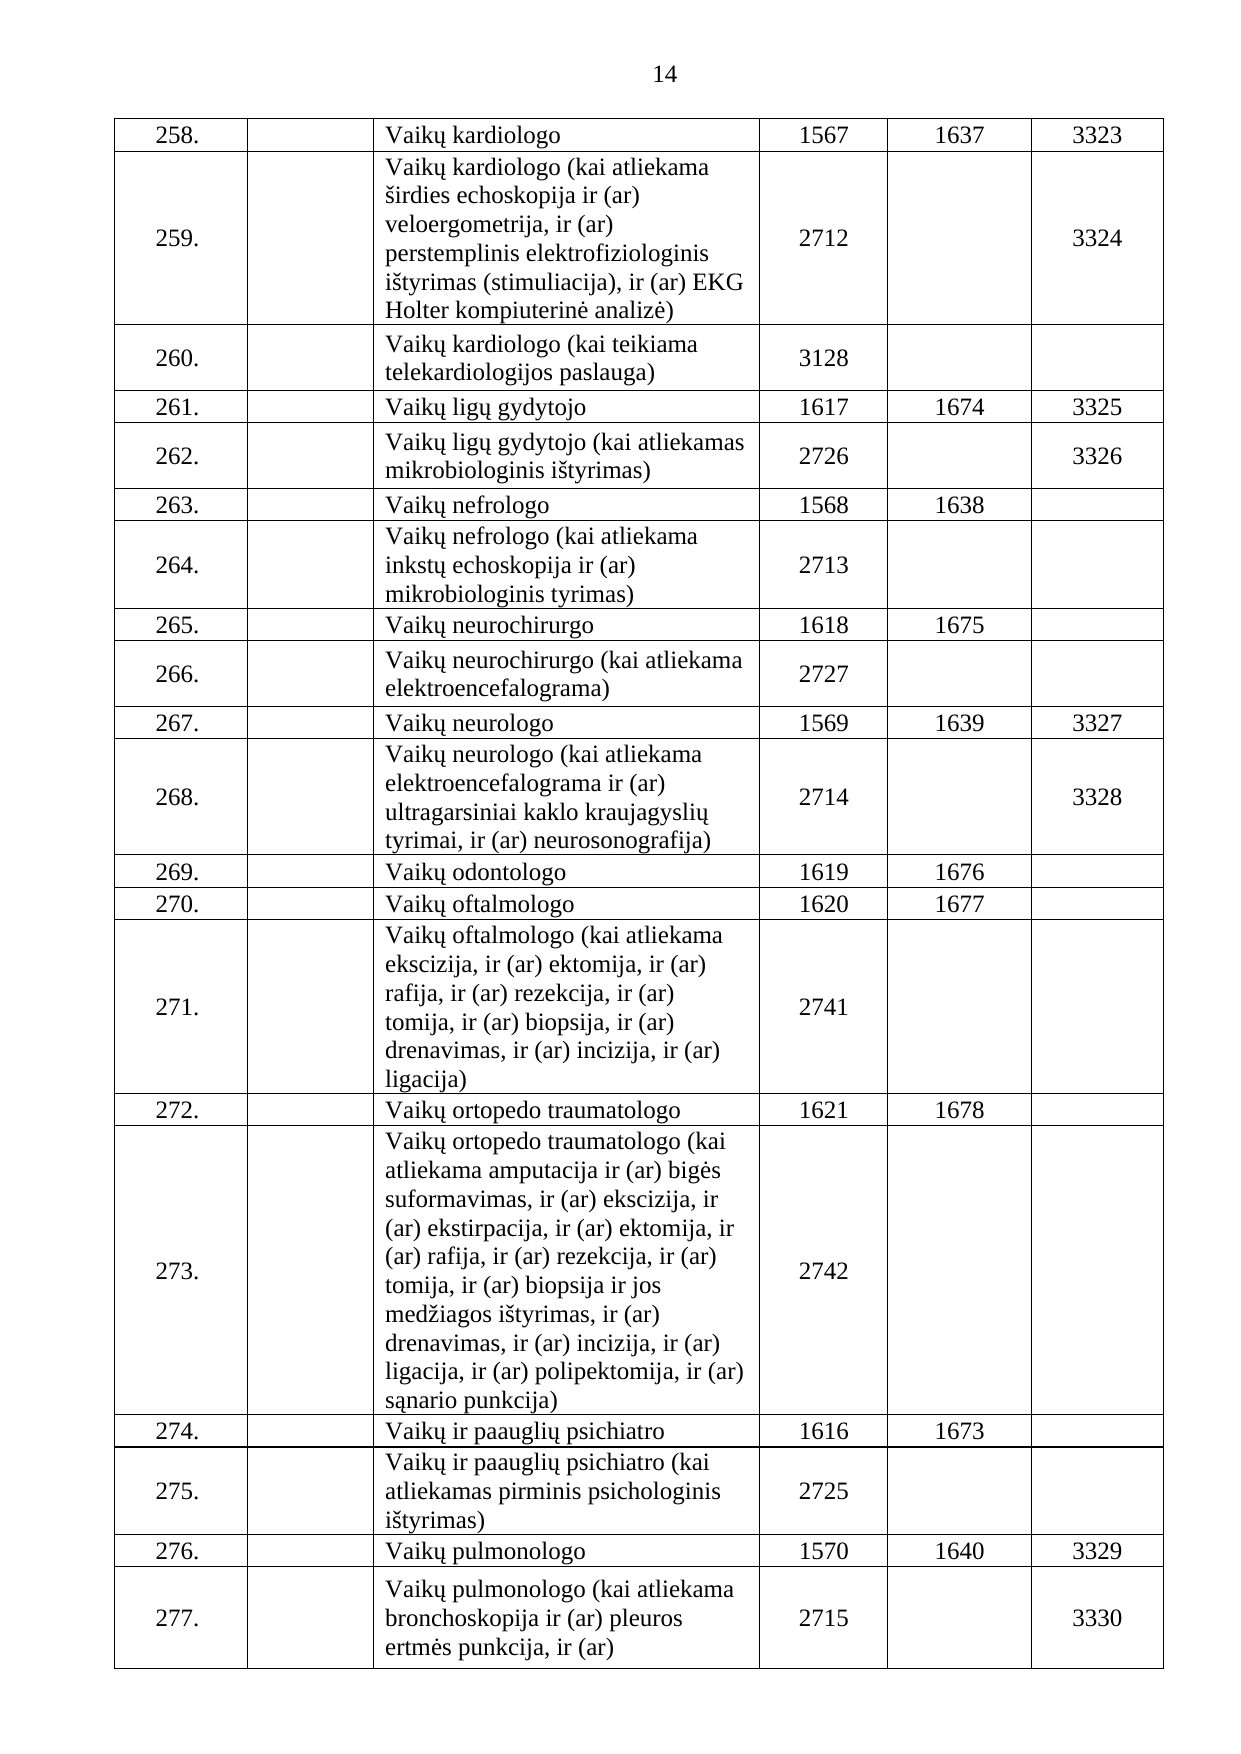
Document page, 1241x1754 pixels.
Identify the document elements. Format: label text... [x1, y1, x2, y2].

table_cell Vaikų kardiologo [374, 119, 759, 151]
table_cell [888, 739, 1031, 854]
table_cell [888, 423, 1031, 488]
table_cell [248, 739, 373, 854]
table_cell [1032, 521, 1163, 608]
table_cell Vaikų nefrologo (kai atliekama inkstų echoskopija ir (ar) mikrobiologinis tyrimas) [374, 521, 759, 608]
table_cell Vaikų oftalmologo (kai atliekama ekscizija, ir (ar) ektomija, ir (ar) rafija, ir (ar) rezekcija, ir (ar) tomija, ir (ar) biopsija, ir (ar) drenavimas, ir (ar) incizija, ir (ar) ligacija) [374, 920, 759, 1093]
table_cell 1637 [888, 119, 1031, 151]
table_cell 1674 [888, 391, 1031, 422]
table_cell 1677 [888, 888, 1031, 919]
table_cell 266. [115, 641, 247, 706]
table_cell 3128 [760, 325, 887, 390]
table_cell 1621 [760, 1094, 887, 1125]
table_cell [888, 521, 1031, 608]
table_cell [248, 609, 373, 640]
table_cell [1032, 920, 1163, 1093]
table_cell 1673 [888, 1415, 1031, 1446]
table_cell Vaikų neurologo [374, 707, 759, 738]
table_cell 258. [115, 119, 247, 151]
table_cell [1032, 489, 1163, 520]
table_cell [248, 855, 373, 887]
table_cell Vaikų ortopedo traumatologo (kai atliekama amputacija ir (ar) bigės suformavimas, ir (ar) ekscizija, ir (ar) ekstirpacija, ir (ar) ektomija, ir (ar) rafija, ir (ar) rezekcija, ir (ar) tomija, ir (ar) biopsija ir jos medžiagos ištyrimas, ir (ar) drenavimas, ir (ar) incizija, ir (ar) ligacija, ir (ar) polipektomija, ir (ar) sąnario punkcija) [374, 1126, 759, 1414]
table_cell 1567 [760, 119, 887, 151]
table_cell 1639 [888, 707, 1031, 738]
table_cell 1616 [760, 1415, 887, 1446]
table_cell 1618 [760, 609, 887, 640]
table_cell 3325 [1032, 391, 1163, 422]
table_cell 1640 [888, 1535, 1031, 1566]
table_cell [248, 152, 373, 324]
table_cell 1678 [888, 1094, 1031, 1125]
table_cell 262. [115, 423, 247, 488]
table_cell [888, 1567, 1031, 1667]
table_cell 3327 [1032, 707, 1163, 738]
table_cell 3330 [1032, 1567, 1163, 1667]
table_cell [888, 920, 1031, 1093]
table_cell [248, 325, 373, 390]
table_cell 2727 [760, 641, 887, 706]
table_cell Vaikų ir paauglių psichiatro (kai atliekamas pirminis psichologinis ištyrimas) [374, 1448, 759, 1534]
table_cell [888, 641, 1031, 706]
table_cell [248, 119, 373, 151]
table_cell [248, 391, 373, 422]
table_cell 1620 [760, 888, 887, 919]
table_cell 1568 [760, 489, 887, 520]
table_cell [248, 920, 373, 1093]
table_cell [1032, 1094, 1163, 1125]
table_cell Vaikų pulmonologo [374, 1535, 759, 1566]
table_cell 274. [115, 1415, 247, 1446]
table_cell [1032, 609, 1163, 640]
table_cell Vaikų neurologo (kai atliekama elektroencefalograma ir (ar) ultragarsiniai kaklo kraujagyslių tyrimai, ir (ar) neurosonografija) [374, 739, 759, 854]
table_cell 3328 [1032, 739, 1163, 854]
table_cell [248, 1094, 373, 1125]
table_cell [248, 1415, 373, 1446]
table_cell 277. [115, 1567, 247, 1667]
table_cell [1032, 855, 1163, 887]
table_cell 272. [115, 1094, 247, 1125]
table_cell 268. [115, 739, 247, 854]
table_cell [1032, 325, 1163, 390]
table_cell 275. [115, 1448, 247, 1534]
table_cell 3323 [1032, 119, 1163, 151]
table_cell [248, 423, 373, 488]
table_cell [888, 325, 1031, 390]
table_cell [248, 888, 373, 919]
table_cell 2741 [760, 920, 887, 1093]
table_cell 276. [115, 1535, 247, 1566]
table_cell 1619 [760, 855, 887, 887]
table_cell 1617 [760, 391, 887, 422]
table_cell 261. [115, 391, 247, 422]
table_cell 271. [115, 920, 247, 1093]
table_cell Vaikų odontologo [374, 855, 759, 887]
table_cell [1032, 1126, 1163, 1414]
table_cell 265. [115, 609, 247, 640]
table_cell 3326 [1032, 423, 1163, 488]
table_cell 2742 [760, 1126, 887, 1414]
table_cell 269. [115, 855, 247, 887]
table_cell [1032, 1448, 1163, 1534]
table_cell 2712 [760, 152, 887, 324]
table_cell [248, 1126, 373, 1414]
table_cell [888, 1448, 1031, 1534]
table_cell Vaikų nefrologo [374, 489, 759, 520]
table_cell 1638 [888, 489, 1031, 520]
table_cell Vaikų kardiologo (kai atliekama širdies echoskopija ir (ar) veloergometrija, ir (ar) perstemplinis elektrofiziologinis ištyrimas (stimuliacija), ir (ar) EKG Holter kompiuterinė analizė) [374, 152, 759, 324]
table_cell 260. [115, 325, 247, 390]
table_cell 2714 [760, 739, 887, 854]
table_cell 2715 [760, 1567, 887, 1667]
table_cell [888, 1126, 1031, 1414]
table_cell 2713 [760, 521, 887, 608]
table_cell [1032, 641, 1163, 706]
table_cell 1569 [760, 707, 887, 738]
table_cell 259. [115, 152, 247, 324]
table_cell 1570 [760, 1535, 887, 1566]
table_cell 273. [115, 1126, 247, 1414]
table_cell [248, 1567, 373, 1667]
table_cell 264. [115, 521, 247, 608]
table_cell [248, 707, 373, 738]
table_cell Vaikų ligų gydytojo [374, 391, 759, 422]
table_cell Vaikų oftalmologo [374, 888, 759, 919]
table_cell 3329 [1032, 1535, 1163, 1566]
table_cell 270. [115, 888, 247, 919]
table_cell [248, 1448, 373, 1534]
table_cell [248, 641, 373, 706]
table_cell [248, 489, 373, 520]
table_cell 2726 [760, 423, 887, 488]
table_cell Vaikų neurochirurgo (kai atliekama elektroencefalograma) [374, 641, 759, 706]
table_cell Vaikų kardiologo (kai teikiama telekardiologijos paslauga) [374, 325, 759, 390]
table_cell 263. [115, 489, 247, 520]
table_cell 2725 [760, 1448, 887, 1534]
table_cell Vaikų ligų gydytojo (kai atliekamas mikrobiologinis ištyrimas) [374, 423, 759, 488]
table_cell 1675 [888, 609, 1031, 640]
table_cell [248, 1535, 373, 1566]
table_cell [888, 152, 1031, 324]
table_cell Vaikų ortopedo traumatologo [374, 1094, 759, 1125]
table_cell Vaikų neurochirurgo [374, 609, 759, 640]
table_cell [1032, 1415, 1163, 1446]
table_cell 1676 [888, 855, 1031, 887]
table_cell Vaikų ir paauglių psichiatro [374, 1415, 759, 1446]
table_cell Vaikų pulmonologo (kai atliekama bronchoskopija ir (ar) pleuros ertmės punkcija, ir (ar) [374, 1567, 759, 1667]
table_cell [248, 521, 373, 608]
table_cell [1032, 888, 1163, 919]
table_cell 267. [115, 707, 247, 738]
table_cell 3324 [1032, 152, 1163, 324]
